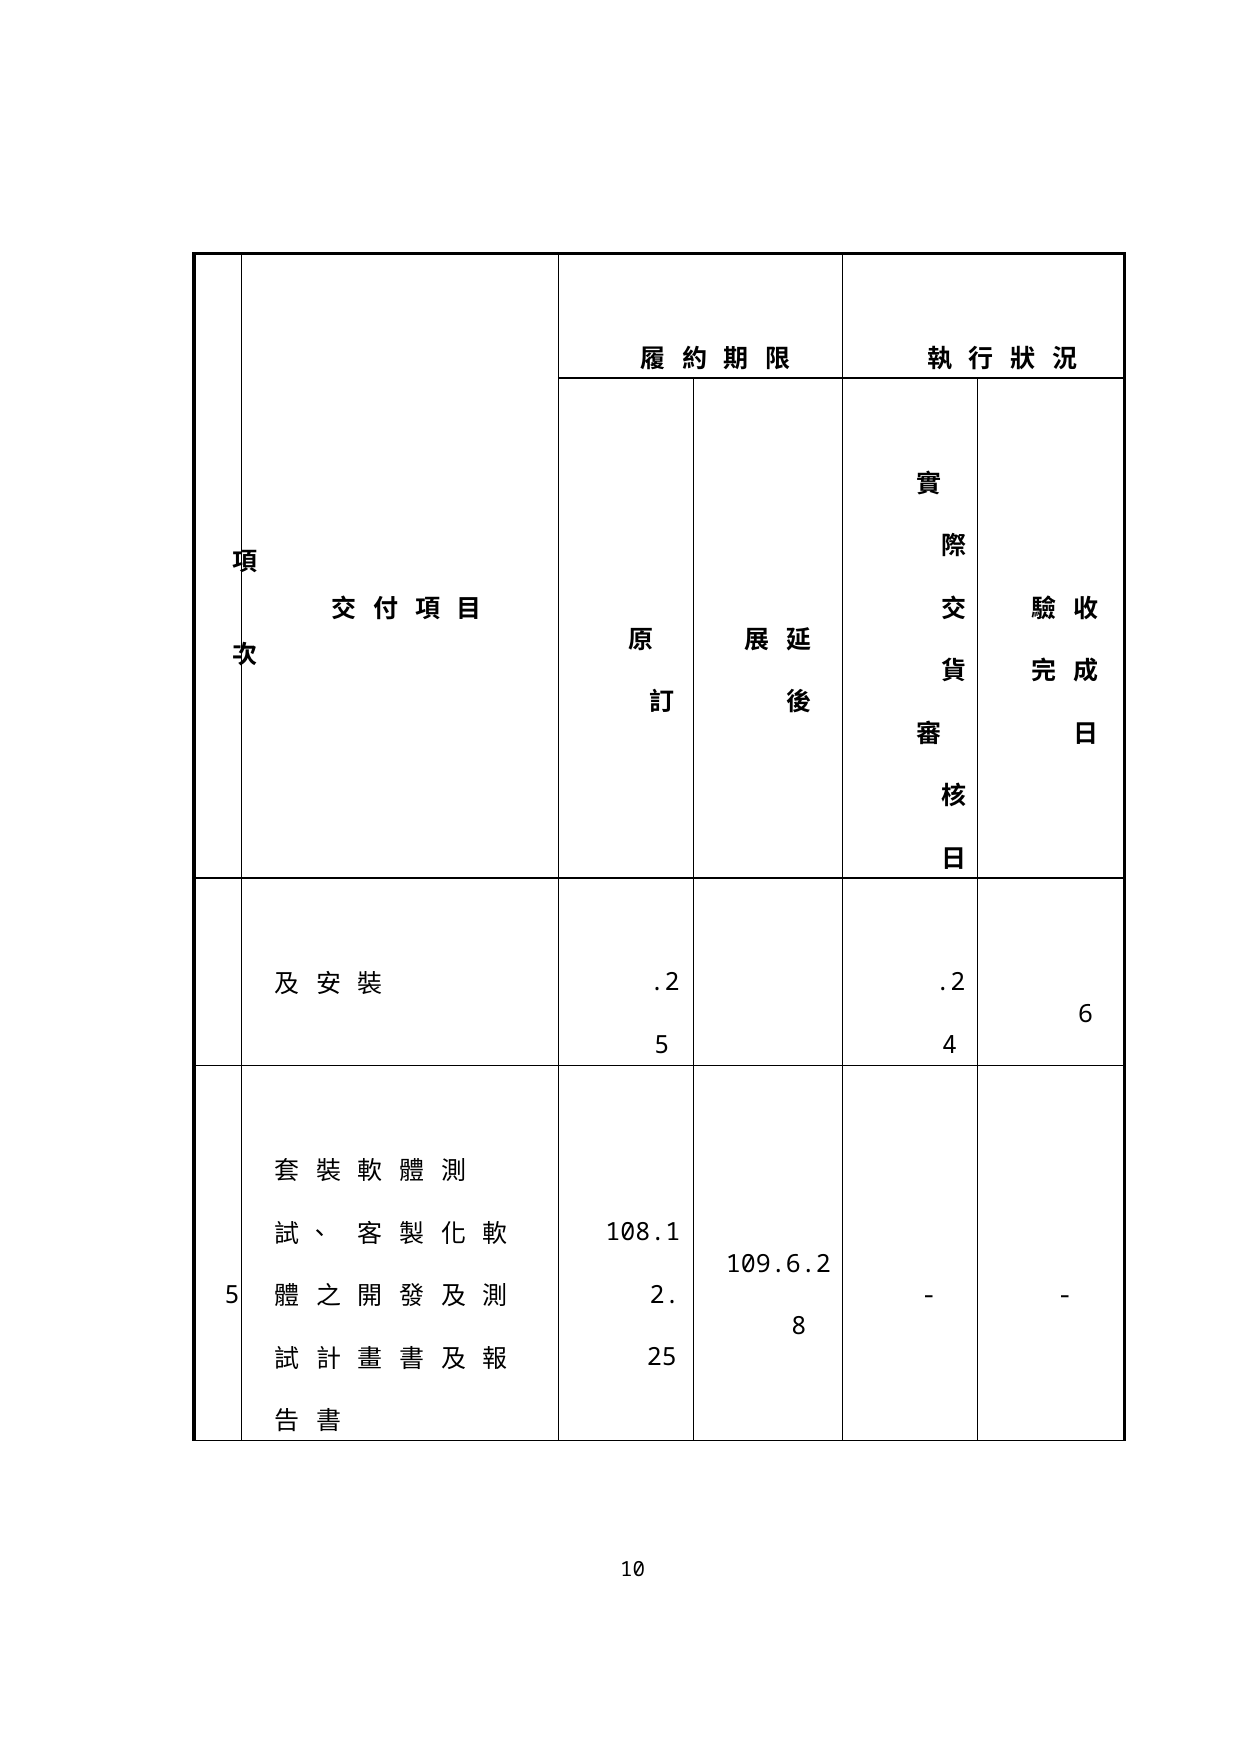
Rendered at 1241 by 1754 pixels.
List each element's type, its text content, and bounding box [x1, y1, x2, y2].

table_cell 實際交貨 審核日 [843, 379, 977, 877]
table_header 執行狀況 [843, 255, 1123, 377]
table_cell 展延後 [694, 379, 842, 877]
table_cell .24 [843, 879, 977, 1064]
table_cell .25 [559, 879, 693, 1064]
table_cell 6 [978, 879, 1123, 1064]
table_cell 5 [196, 1066, 241, 1439]
table_header 交付項目 [242, 255, 558, 877]
table_header 項 次 [196, 255, 241, 877]
table_cell - [978, 1066, 1123, 1439]
table_cell - [843, 1066, 977, 1439]
table_cell 109.6.28 [694, 1066, 842, 1439]
table_cell 原訂 [559, 379, 693, 877]
table_cell 108.12.25 [559, 1066, 693, 1439]
table_cell - [694, 879, 842, 1064]
table_header 履約期限 [559, 255, 842, 377]
table_cell 套裝軟體測試、客製化軟體之開發及測試計畫書及報告書 [242, 1066, 558, 1439]
table_cell [196, 879, 241, 1064]
table_cell 驗收 完成日 [978, 379, 1123, 877]
table_cell 及安裝 [242, 879, 558, 1064]
